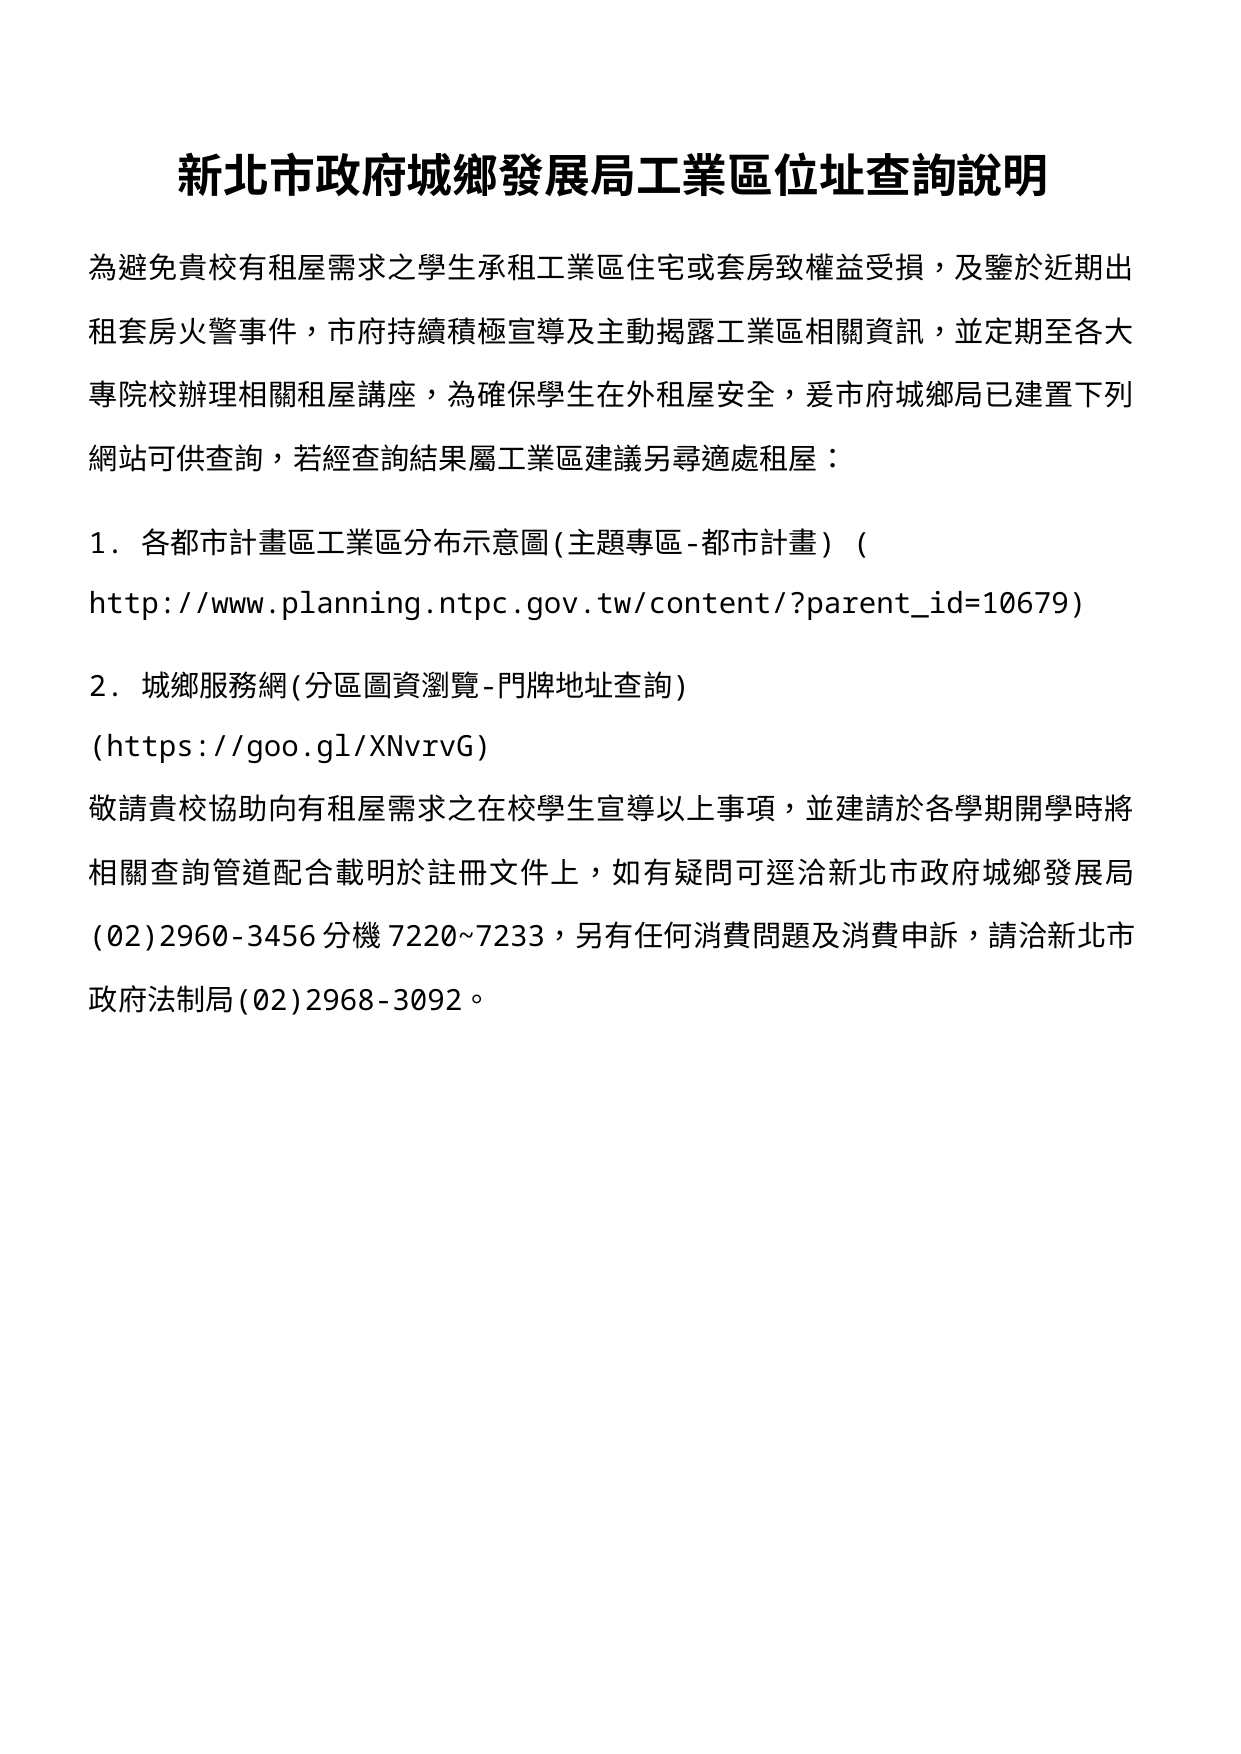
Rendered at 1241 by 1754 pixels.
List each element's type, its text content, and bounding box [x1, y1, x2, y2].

text 1. 各都市計畫區工業區分布示意圖(主題專區-都市計畫) ( http://www.planning.ntpc.gov.tw/content/?parent_id=10679) [89, 520, 1137, 622]
text 2. 城鄉服務網(分區圖資瀏覽-門牌地址查詢) [89, 662, 1137, 704]
text 新北市政府城鄉發展局工業區位址查詢說明 [89, 99, 1137, 224]
text 敬請貴校協助向有租屋需求之在校學生宣導以上事項，並建請於各學期開學時將相關查詢管道配合載明於註冊文件上，如有疑問可逕洽新北市政府城鄉發展局(02)2960-3456分機7220~7233，另有任何消費問題及消費申訴，請洽新北市政府法制局(02)2968-3092。 [89, 786, 1137, 1019]
text (https://goo.gl/XNvrvG) [89, 725, 1137, 765]
text 為避免貴校有租屋需求之學生承租工業區住宅或套房致權益受損，及鑒於近期出租套房火警事件，市府持續積極宣導及主動揭露工業區相關資訊，並定期至各大專院校辦理相關租屋講座，為確保學生在外租屋安全，爰市府城鄉局已建置下列網站可供查詢，若經查詢結果屬工業區建議另尋適處租屋： [89, 245, 1137, 478]
